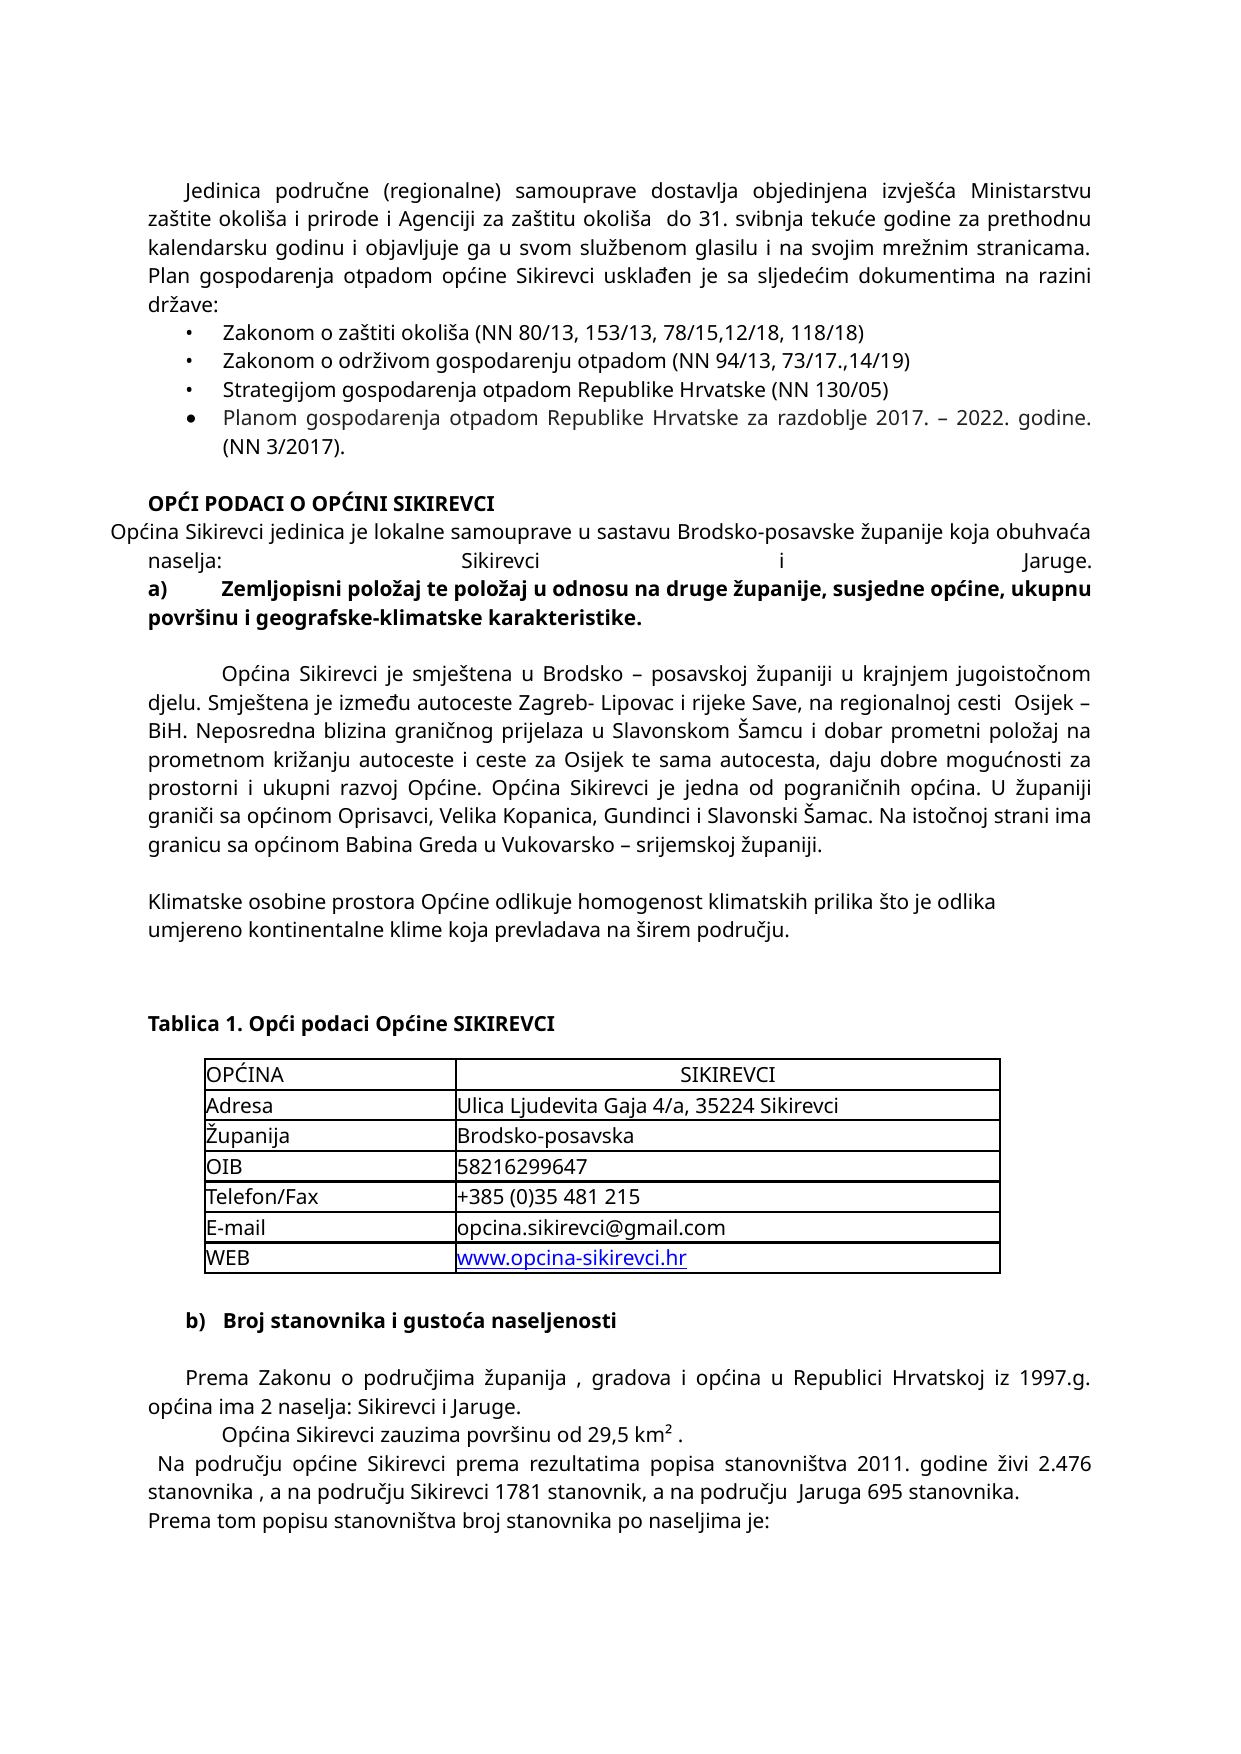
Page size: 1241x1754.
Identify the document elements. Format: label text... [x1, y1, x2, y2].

table_cell opcina.sikirevci@gmail.com [457, 1213, 999, 1241]
table_cell +385 (0)35 481 215 [457, 1183, 999, 1211]
list Strategijom gospodarenja otpadom Republike Hrvatske (NN 130/05) [185, 375, 1093, 403]
text Prema tom popisu stanovništva broj stanovnika po naseljima je: [148, 1506, 1093, 1534]
table_cell Brodsko-posavska [457, 1121, 999, 1150]
table_cell www.opcina-sikirevci.hr [457, 1244, 999, 1272]
table_cell WEB [206, 1244, 455, 1272]
table_cell E-mail [206, 1213, 455, 1241]
text Prema Zakonu o područjima županija , gradova i općina u Republici Hrvatskoj iz 1997.g. općina ima 2 naselja: Sikirevci i Jaruge. [148, 1363, 1093, 1420]
table_cell OIB [206, 1152, 455, 1180]
table_cell Adresa [206, 1091, 455, 1119]
text Jedinica područne (regionalne) samouprave dostavlja objedinjena izvješća Ministarstvu zaštite okoliša i prirode i Agenciji za zaštitu okoliša do 31. svibnja tekuće godine za prethodnu kalendarsku godinu i objavljuje ga u svom službenom glasilu i na svojim mrežnim stranicama. Plan gospodarenja otpadom općine Sikirevci usklađen je sa sljedećim dokumentima na razini države: [148, 176, 1093, 318]
table_cell Županija [206, 1121, 455, 1150]
table_cell 58216299647 [457, 1152, 999, 1180]
list Planom gospodarenja otpadom Republike Hrvatske za razdoblje 2017. – 2022. godine. (NN 3/2017). [185, 403, 1093, 460]
table_header SIKIREVCI [457, 1060, 999, 1089]
text Tablica 1. Opći podaci Općine SIKIREVCI [148, 1009, 1093, 1037]
table_cell Ulica Ljudevita Gaja 4/a, 35224 Sikirevci [457, 1091, 999, 1119]
text Općina Sikirevci je smještena u Brodsko – posavskoj županiji u krajnjem jugoistočnom djelu. Smještena je između autoceste Zagreb- Lipovac i rijeke Save, na regionalnoj cesti Osijek – BiH. Neposredna blizina graničnog prijelaza u Slavonskom Šamcu i dobar prometni položaj na prometnom križanju autoceste i ceste za Osijek te sama autocesta, daju dobre mogućnosti za prostorni i ukupni razvoj Općine. Općina Sikirevci je jedna od pograničnih općina. U županiji graniči sa općinom Oprisavci, Velika Kopanica, Gundinci i Slavonski Šamac. Na istočnoj strani ima granicu sa općinom Babina Greda u Vukovarsko – srijemskoj županiji. [148, 659, 1093, 858]
text Klimatske osobine prostora Općine odlikuje homogenost klimatskih prilika što je odlika umjereno kontinentalne klime koja prevladava na širem području. [148, 887, 1093, 944]
text Na području općine Sikirevci prema rezultatima popisa stanovništva 2011. godine živi 2.476 stanovnika , a na području Sikirevci 1781 stanovnik, a na području Jaruga 695 stanovnika. [148, 1449, 1093, 1506]
text Općina Sikirevci jedinica je lokalne samouprave u sastavu Brodsko-posavske županije koja obuhvaća naselja: Sikirevci i Jaruge. a) Zemljopisni položaj te položaj u odnosu na druge županije, susjedne općine, ukupnu površinu i geografske-klimatske karakteristike. [110, 517, 1093, 631]
list Zakonom o održivom gospodarenju otpadom (NN 94/13, 73/17.,14/19) [185, 347, 1093, 375]
text Općina Sikirevci zauzima površinu od 29,5 km² . [148, 1420, 1093, 1449]
table_cell Telefon/Fax [206, 1183, 455, 1211]
text b) Broj stanovnika i gustoća naseljenosti [185, 1307, 1093, 1335]
text OPĆI PODACI O OPĆINI SIKIREVCI [148, 489, 1093, 517]
table_header OPĆINA [206, 1060, 455, 1089]
list Zakonom o zaštiti okoliša (NN 80/13, 153/13, 78/15,12/18, 118/18) [185, 318, 1093, 347]
